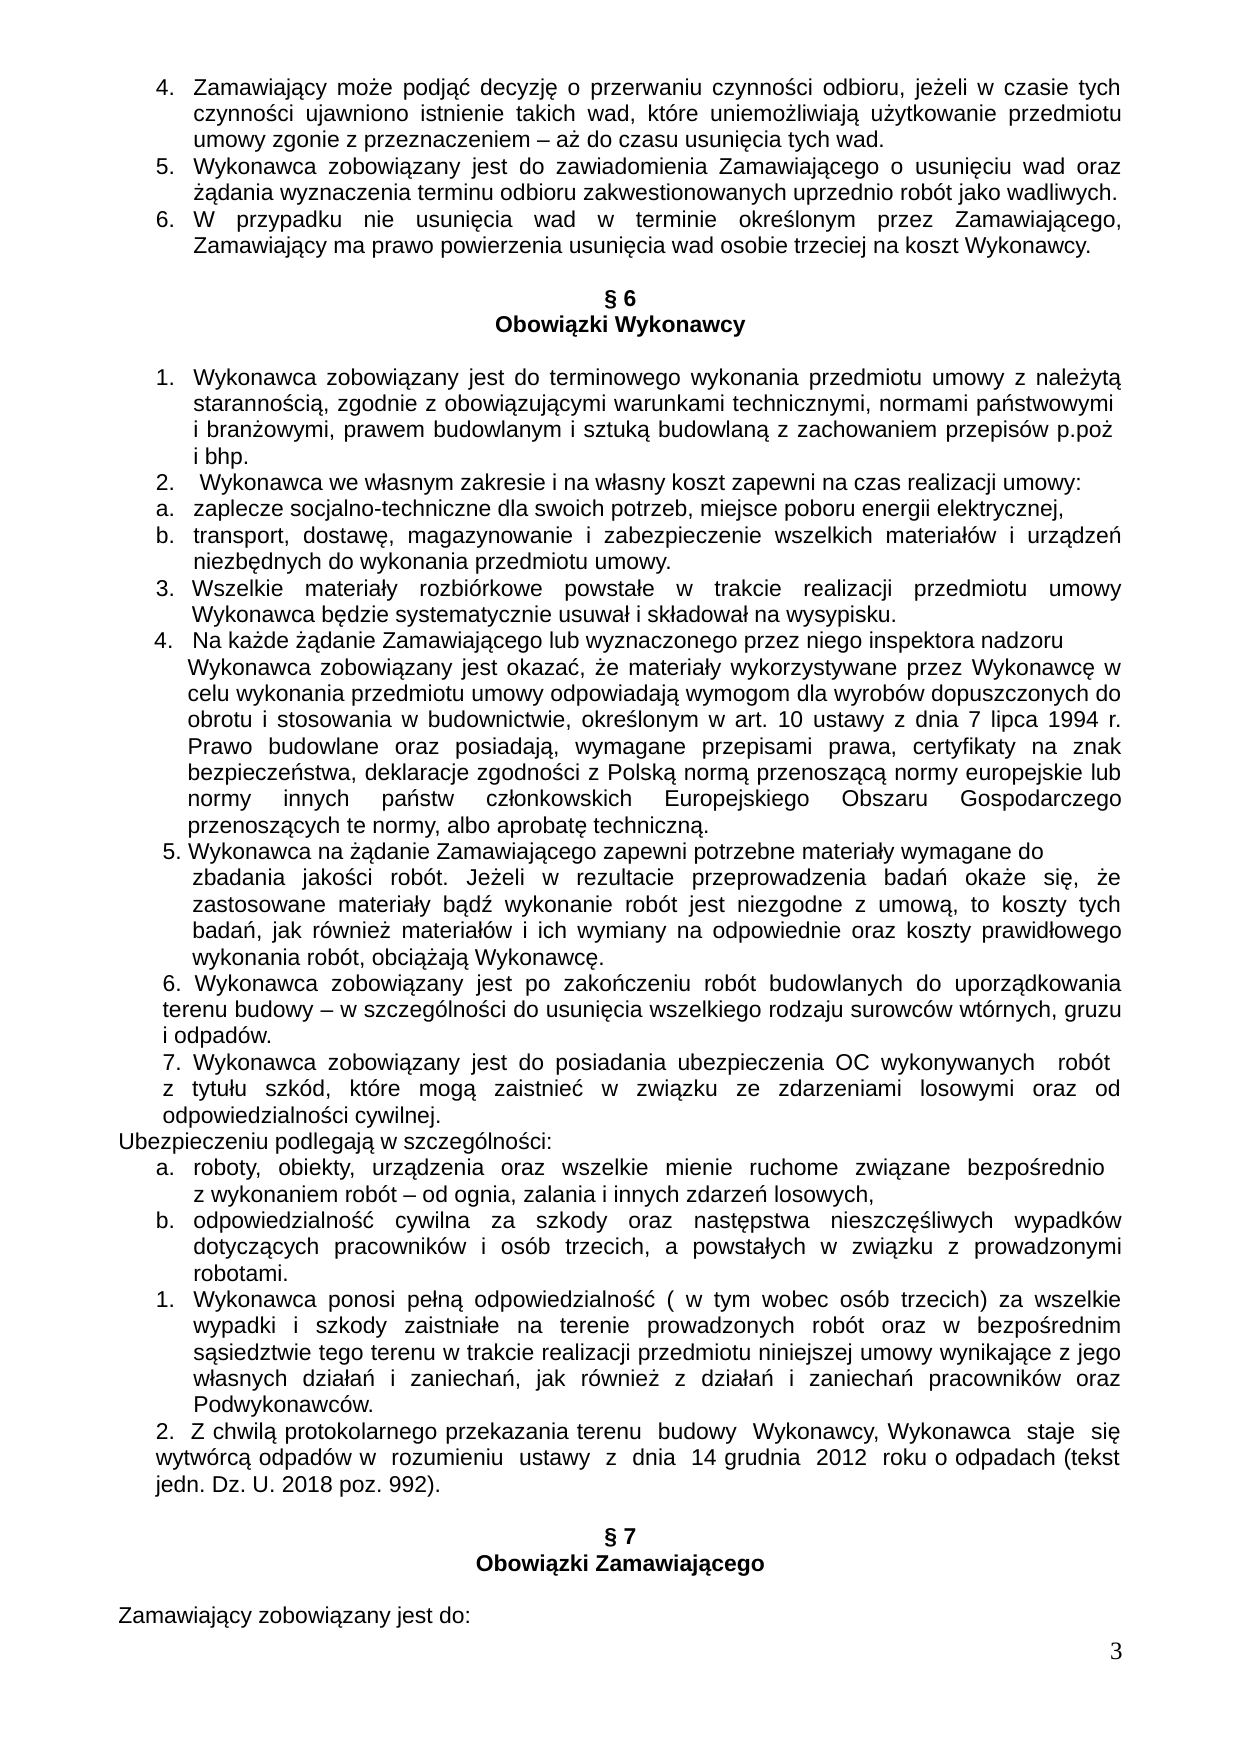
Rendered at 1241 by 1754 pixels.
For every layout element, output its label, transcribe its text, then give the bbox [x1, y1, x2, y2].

list Wykonawca zobowiązany jest do zawiadomienia Zamawiającego o usunięciu wad oraz żądania wyznaczenia terminu odbioru zakwestionowanych uprzednio robót jako wadliwych. [156, 153, 1122, 206]
text 3. Wszelkie materiały rozbiórkowe powstałe w trakcie realizacji przedmiotu umowy Wykonawca będzie systematycznie usuwał i składował na wysypisku. [156, 574, 1122, 627]
text 4. Na każde żądanie Zamawiającego lub wyznaczonego przez niego inspektora nadzoru [148, 627, 1122, 653]
list Wykonawca ponosi pełną odpowiedzialność ( w tym wobec osób trzecich) za wszelkie wypadki i szkody zaistniałe na terenie prowadzonych robót oraz w bezpośrednim sąsiedztwie tego terenu w trakcie realizacji przedmiotu niniejszej umowy wynikające z jego własnych działań i zaniechań, jak również z działań i zaniechań pracowników oraz Podwykonawców. [156, 1286, 1122, 1418]
text Wykonawca zobowiązany jest okazać, że materiały wykorzystywane przez Wykonawcę w celu wykonania przedmiotu umowy odpowiadają wymogom dla wyrobów dopuszczonych do obrotu i stosowania w budownictwie, określonym w art. 10 ustawy z dnia 7 lipca 1994 r. Prawo budowlane oraz posiadają, wymagane przepisami prawa, certyfikaty na znak bezpieczeństwa, deklaracje zgodności z Polską normą przenoszącą normy europejskie lub normy innych państw członkowskich Europejskiego Obszaru Gospodarczego przenoszących te normy, albo aprobatę techniczną. [187, 653, 1122, 838]
text Obowiązki Wykonawcy [118, 311, 1122, 337]
list zaplecze socjalno-techniczne dla swoich potrzeb, miejsce poboru energii elektrycznej, [156, 495, 1122, 522]
list roboty, obiekty, urządzenia oraz wszelkie mienie ruchome związane bezpośrednio z wykonaniem robót – od ognia, zalania i innych zdarzeń losowych, [156, 1154, 1122, 1207]
text 5. Wykonawca na żądanie Zamawiającego zapewni potrzebne materiały wymagane do [162, 838, 1122, 864]
list Zamawiający może podjąć decyzję o przerwaniu czynności odbioru, jeżeli w czasie tych czynności ujawniono istnienie takich wad, które uniemożliwiają użytkowanie przedmiotu umowy zgonie z przeznaczeniem – aż do czasu usunięcia tych wad. [156, 74, 1122, 153]
list W przypadku nie usunięcia wad w terminie określonym przez Zamawiającego, Zamawiający ma prawo powierzenia usunięcia wad osobie trzeciej na koszt Wykonawcy. [156, 206, 1122, 258]
text § 7 [118, 1523, 1122, 1549]
text § 6 [118, 284, 1122, 311]
list Wykonawca zobowiązany jest do terminowego wykonania przedmiotu umowy z należytą starannością, zgodnie z obowiązującymi warunkami technicznymi, normami państwowymi i branżowymi, prawem budowlanym i sztuką budowlaną z zachowaniem przepisów p.poż i bhp. [156, 364, 1122, 469]
list Wykonawca we własnym zakresie i na własny koszt zapewni na czas realizacji umowy: [156, 469, 1122, 495]
text zbadania jakości robót. Jeżeli w rezultacie przeprowadzenia badań okaże się, że zastosowane materiały bądź wykonanie robót jest niezgodne z umową, to koszty tych badań, jak również materiałów i ich wymiany na odpowiednie oraz koszty prawidłowego wykonania robót, obciążają Wykonawcę. [192, 864, 1122, 970]
text Zamawiający zobowiązany jest do: [118, 1602, 1122, 1629]
text Obowiązki Zamawiającego [118, 1549, 1122, 1576]
text 7. Wykonawca zobowiązany jest do posiadania ubezpieczenia OC wykonywanych robót z tytułu szkód, które mogą zaistnieć w związku ze zdarzeniami losowymi oraz od odpowiedzialności cywilnej. [162, 1049, 1122, 1128]
list transport, dostawę, magazynowanie i zabezpieczenie wszelkich materiałów i urządzeń niezbędnych do wykonania przedmiotu umowy. [156, 522, 1122, 574]
text 2. Z chwilą protokolarnego przekazania terenu budowy Wykonawcy, Wykonawca staje się wytwórcą odpadów w rozumieniu ustawy z dnia 14 grudnia 2012 roku o odpadach (tekst jedn. Dz. U. 2018 poz. 992). [156, 1418, 1122, 1497]
list odpowiedzialność cywilna za szkody oraz następstwa nieszczęśliwych wypadków dotyczących pracowników i osób trzecich, a powstałych w związku z prowadzonymi robotami. [156, 1207, 1122, 1286]
text Ubezpieczeniu podlegają w szczególności: [118, 1128, 1122, 1154]
text 6. Wykonawca zobowiązany jest po zakończeniu robót budowlanych do uporządkowania terenu budowy – w szczególności do usunięcia wszelkiego rodzaju surowców wtórnych, gruzu i odpadów. [162, 970, 1122, 1049]
